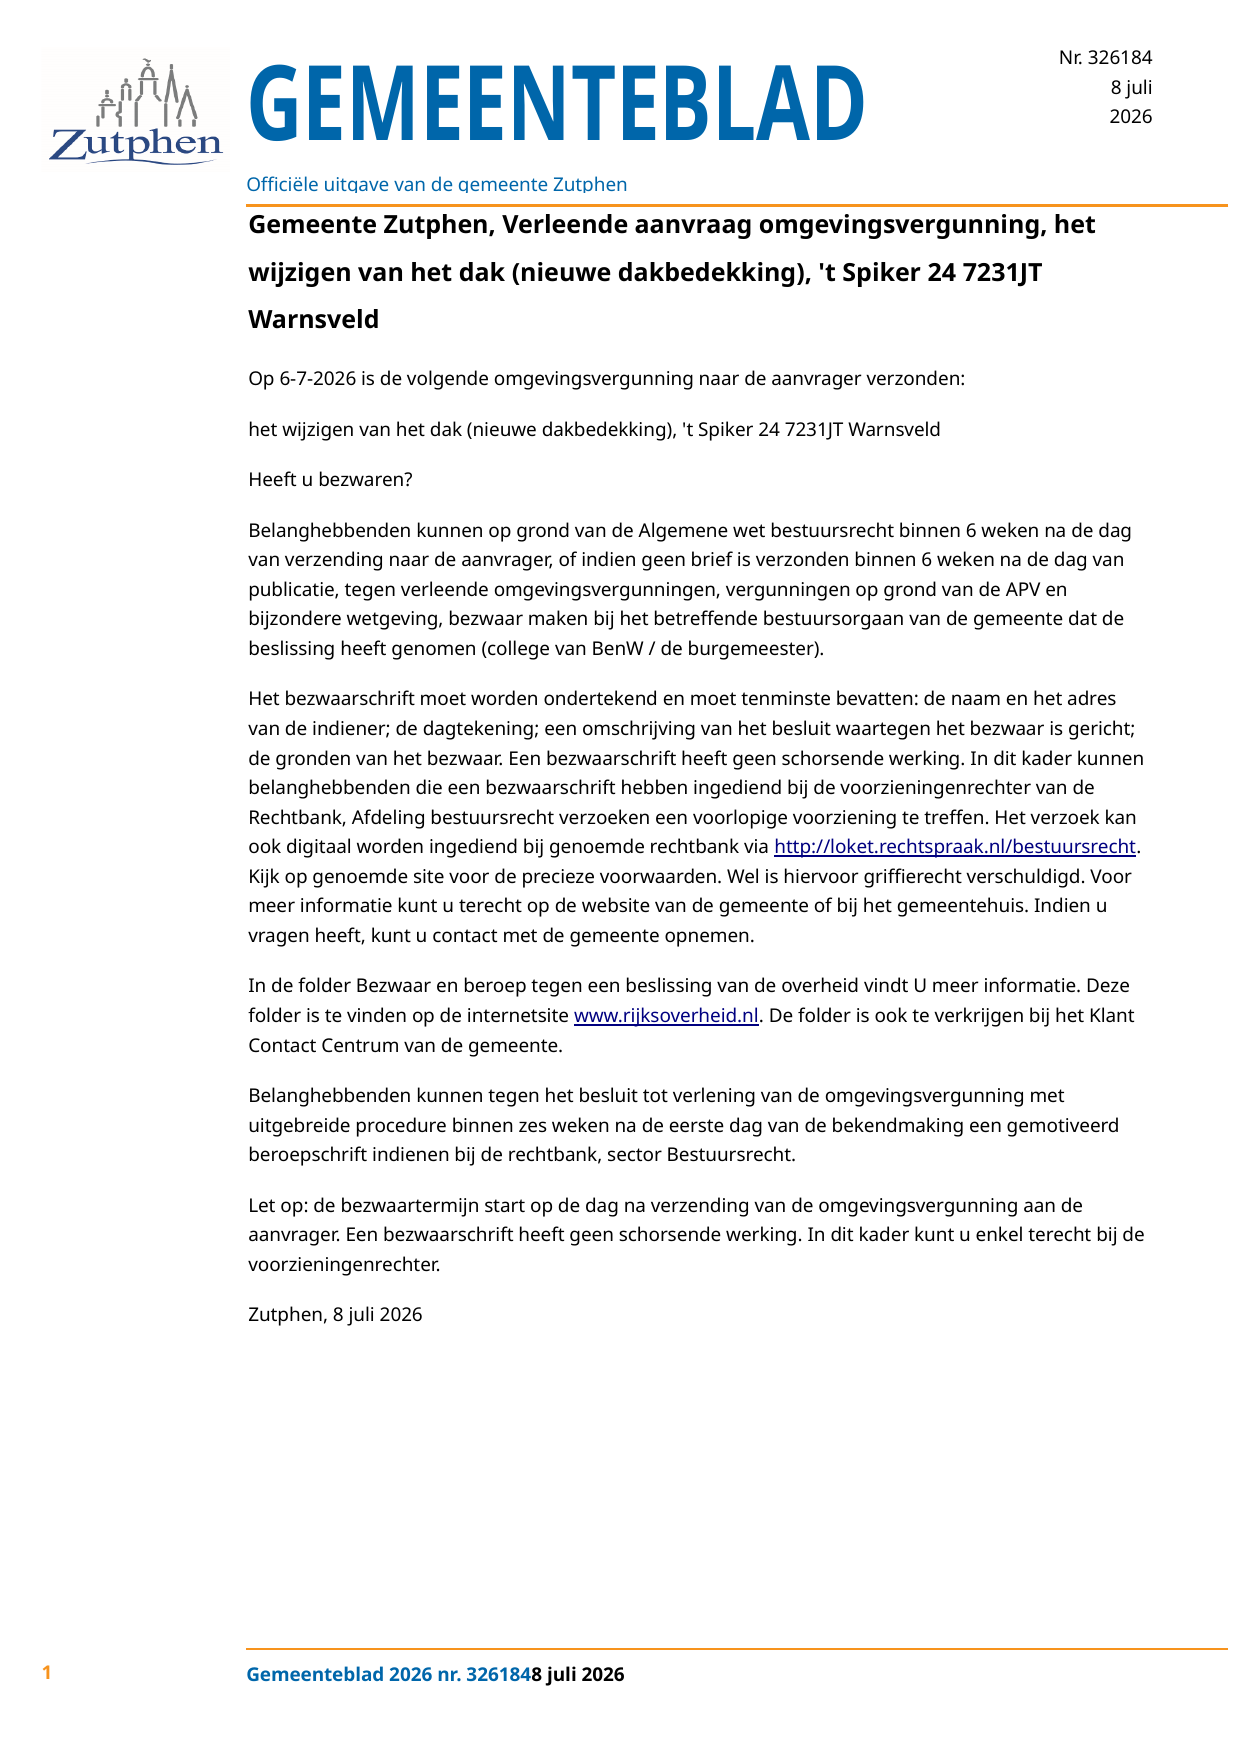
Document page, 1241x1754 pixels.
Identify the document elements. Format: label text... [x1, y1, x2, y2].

text In de folder Bezwaar en beroep tegen een beslissing van de overheid vindt U meer informatie. Deze folder is te vinden op de internetsite www.rijksoverheid.nl. De folder is ook te verkrijgen bij het Klant Contact Centrum van de gemeente. [248, 973, 1152, 1057]
text het wijzigen van het dak (nieuwe dakbedekking), 't Spiker 24 7231JT Warnsveld [248, 416, 1152, 442]
text Belanghebbenden kunnen tegen het besluit tot verlening van de omgevingsvergunning met uitgebreide procedure binnen zes weken na de eerste dag van de bekendmaking een gemotiveerd beroepschrift indienen bij de rechtbank, sector Bestuursrecht. [248, 1082, 1152, 1167]
text Het bezwaarschrift moet worden ondertekend en moet tenminste bevatten: de naam en het adres van de indiener; de dagtekening; een omschrijving van het besluit waartegen het bezwaar is gericht; de gronden van het bezwaar. Een bezwaarschrift heeft geen schorsende werking. In dit kader kunnen belanghebbenden die een bezwaarschrift hebben ingediend bij de voorzieningenrechter van de Rechtbank, Afdeling bestuursrecht verzoeken een voorlopige voorziening te treffen. Het verzoek kan ook digitaal worden ingediend bij genoemde rechtbank via http://loket.rechtspraak.nl/bestuursrecht. Kijk op genoemde site voor de precieze voorwaarden. Wel is hiervoor griffierecht verschuldigd. Voor meer informatie kunt u terecht op de website van de gemeente of bij het gemeentehuis. Indien u vragen heeft, kunt u contact met de gemeente opnemen. [248, 686, 1152, 948]
text Op 6-7-2026 is de volgende omgevingsvergunning naar de aanvrager verzonden: [248, 366, 1152, 391]
text Zutphen, 8 juli 2026 [248, 1301, 1152, 1327]
picture [41, 47, 231, 172]
text Gemeente Zutphen, Verleende aanvraag omgevingsvergunning, het wijzigen van het dak (nieuwe dakbedekking), 't Spiker 24 7231JT Warnsveld [248, 207, 1152, 336]
text Let op: de bezwaartermijn start op de dag na verzending van de omgevingsvergunning aan de aanvrager. Een bezwaarschrift heeft geen schorsende werking. In dit kader kunt u enkel terecht bij de voorzieningenrechter. [248, 1192, 1152, 1277]
text Belanghebbenden kunnen op grond van de Algemene wet bestuursrecht binnen 6 weken na de dag van verzending naar de aanvrager, of indien geen brief is verzonden binnen 6 weken na de dag van publicatie, tegen verleende omgevingsvergunningen, vergunningen op grond van de APV en bijzondere wetgeving, bezwaar maken bij het betreffende bestuursorgaan van de gemeente dat de beslissing heeft genomen (college van BenW / de burgemeester). [248, 517, 1152, 661]
text Heeft u bezwaren? [248, 466, 1152, 492]
